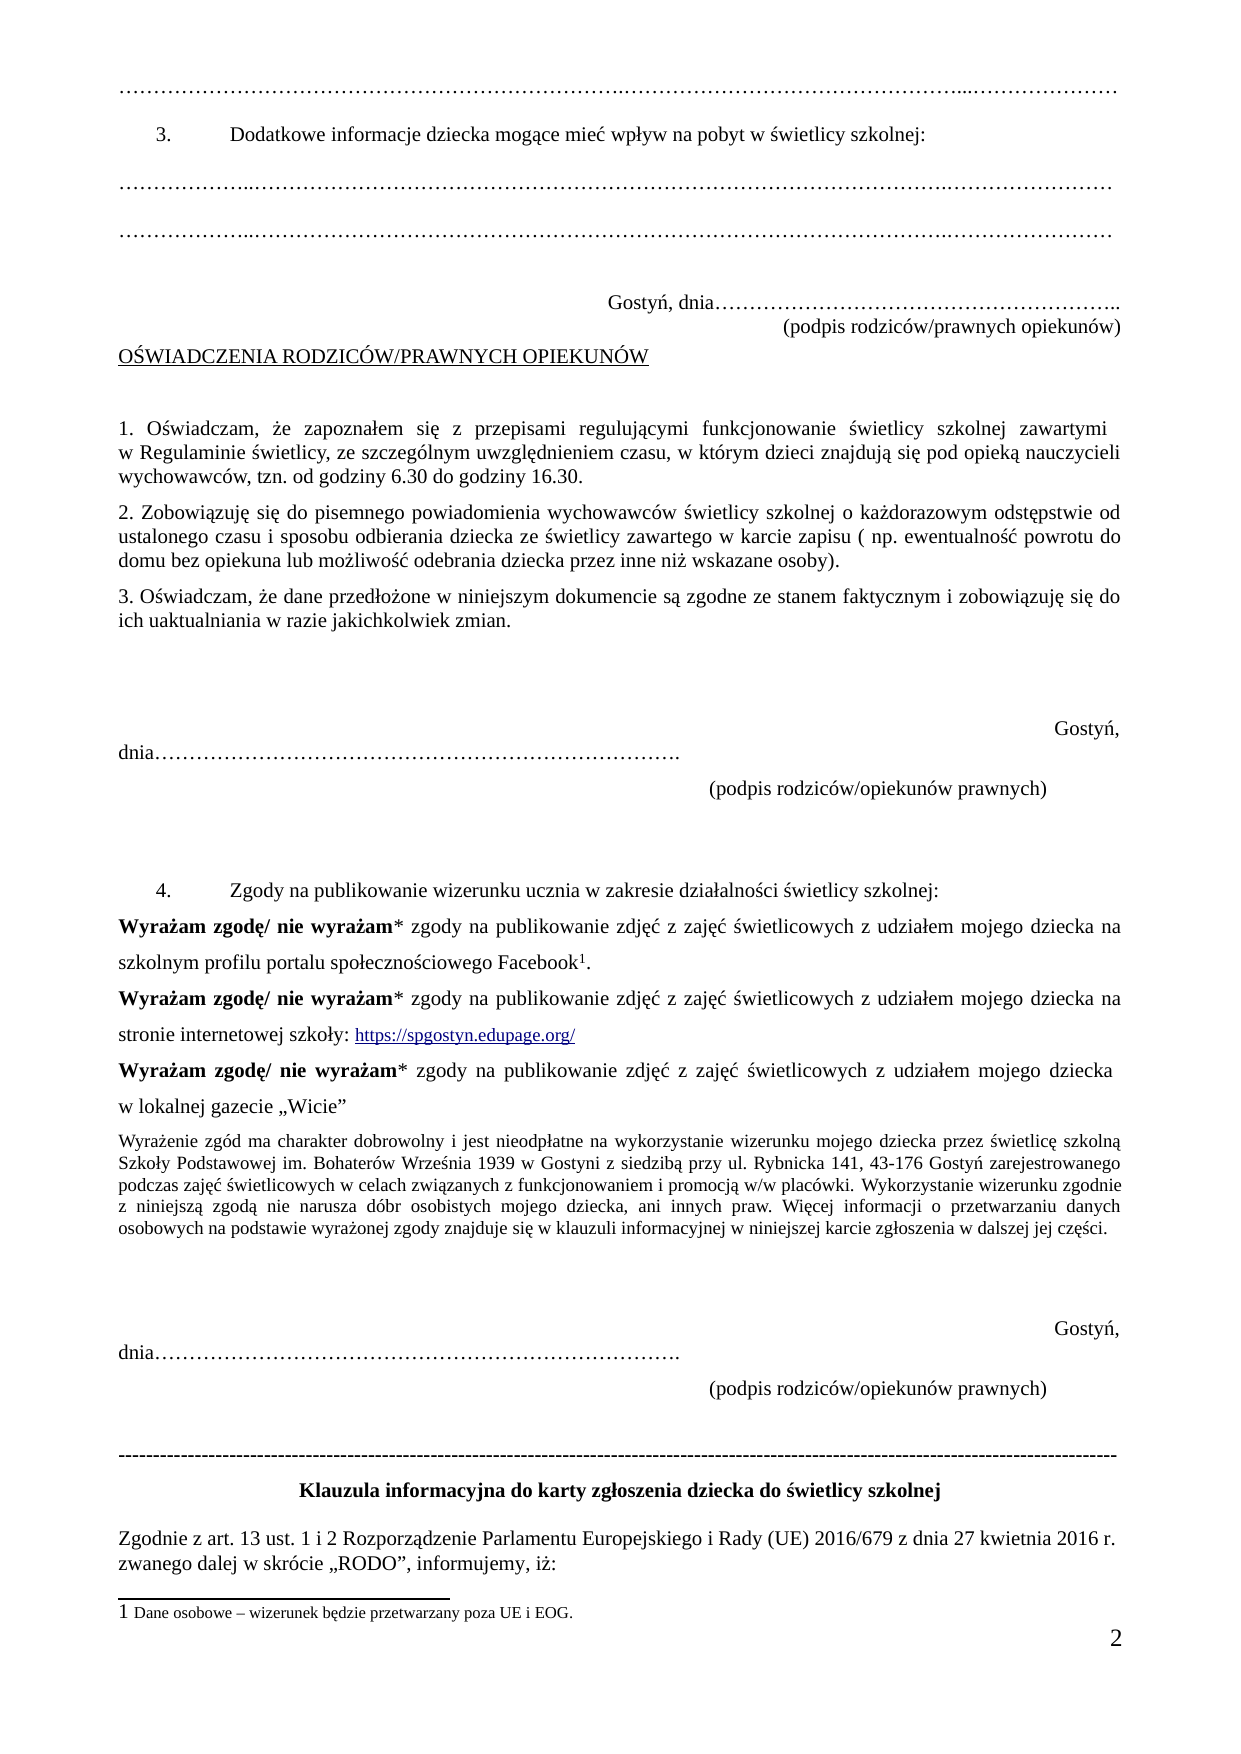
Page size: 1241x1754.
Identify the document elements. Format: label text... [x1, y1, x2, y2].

text 2. Zobowiązuję się do pisemnego powiadomienia wychowawców świetlicy szkolnej o każdorazowym odstępstwie od ustalonego czasu i sposobu odbierania dziecka ze świetlicy zawartego w karcie zapisu ( np. ewentualność powrotu do domu bez opiekuna lub możliwość odebrania dziecka przez inne niż wskazane osoby). [118, 500, 1122, 572]
text (podpis rodziców/prawnych opiekunów) [118, 314, 1122, 338]
text OŚWIADCZENIA RODZICÓW/PRAWNYCH OPIEKUNÓW [118, 344, 1122, 368]
list Dodatkowe informacje dziecka mogące mieć wpływ na pobyt w świetlicy szkolnej: [156, 122, 1122, 146]
text Wyrażenie zgód ma charakter dobrowolny i jest nieodpłatne na wykorzystanie wizerunku mojego dziecka przez świetlicę szkolną Szkoły Podstawowej im. Bohaterów Września 1939 w Gostyni z siedzibą przy ul. Rybnicka 141, 43-176 Gostyń zarejestrowanego podczas zajęć świetlicowych w celach związanych z funkcjonowaniem i promocją w/w placówki. Wykorzystanie wizerunku zgodnie z niniejszą zgodą nie narusza dóbr osobistych mojego dziecka, ani innych praw. Więcej informacji o przetwarzaniu danych osobowych na podstawie wyrażonej zgody znajduje się w klauzuli informacyjnej w niniejszej karcie zgłoszenia w dalszej jej części. [118, 1130, 1122, 1238]
text ……………………………………………………………….…………………………………………...………………… [118, 74, 1122, 98]
list Zgody na publikowanie wizerunku ucznia w zakresie działalności świetlicy szkolnej: [156, 878, 1122, 902]
text ………………..……………………………………………………………………………………….…………………… [118, 170, 1122, 194]
text Zgodnie z art. 13 ust. 1 i 2 Rozporządzenie Parlamentu Europejskiego i Rady (UE) 2016/679 z dnia 27 kwietnia 2016 r. zwanego dalej w skrócie „RODO”, informujemy, iż: [118, 1526, 1122, 1574]
text 3. Oświadczam, że dane przedłożone w niniejszym dokumencie są zgodne ze stanem faktycznym i zobowiązuję się do ich uaktualniania w razie jakichkolwiek zmian. [118, 584, 1122, 632]
text Wyrażam zgodę/ nie wyrażam* zgody na publikowanie zdjęć z zajęć świetlicowych z udziałem mojego dziecka na szkolnym profilu portalu społecznościowego Facebook. [118, 914, 1122, 974]
text 1. Oświadczam, że zapoznałem się z przepisami regulującymi funkcjonowanie świetlicy szkolnej zawartymi w Regulaminie świetlicy, ze szczególnym uwzględnieniem czasu, w którym dzieci znajdują się pod opieką nauczycieli wychowawców, tzn. od godziny 6.30 do godziny 16.30. [118, 416, 1122, 488]
text Gostyń, dnia………………………………………………….. [118, 290, 1122, 314]
text Dane osobowe – wizerunek będzie przetwarzany poza UE i EOG. [118, 1599, 1122, 1623]
text (podpis rodziców/opiekunów prawnych) [118, 776, 1122, 800]
text Wyrażam zgodę/ nie wyrażam* zgody na publikowanie zdjęć z zajęć świetlicowych z udziałem mojego dziecka w lokalnej gazecie „Wicie” [118, 1058, 1122, 1118]
text Wyrażam zgodę/ nie wyrażam* zgody na publikowanie zdjęć z zajęć świetlicowych z udziałem mojego dziecka na stronie internetowej szkoły: https://spgostyn.edupage.org/ [118, 986, 1122, 1046]
text (podpis rodziców/opiekunów prawnych) [118, 1376, 1122, 1400]
text Gostyń, dnia…………………………………………………………………. [118, 1316, 1122, 1364]
text Klauzula informacyjna do karty zgłoszenia dziecka do świetlicy szkolnej [118, 1478, 1122, 1502]
text ………………..……………………………………………………………………………………….…………………… [118, 218, 1122, 266]
text Gostyń, dnia…………………………………………………………………. [118, 716, 1122, 764]
text ------------------------------------------------------------------------------------------------------------------------------------------------ [118, 1442, 1122, 1466]
